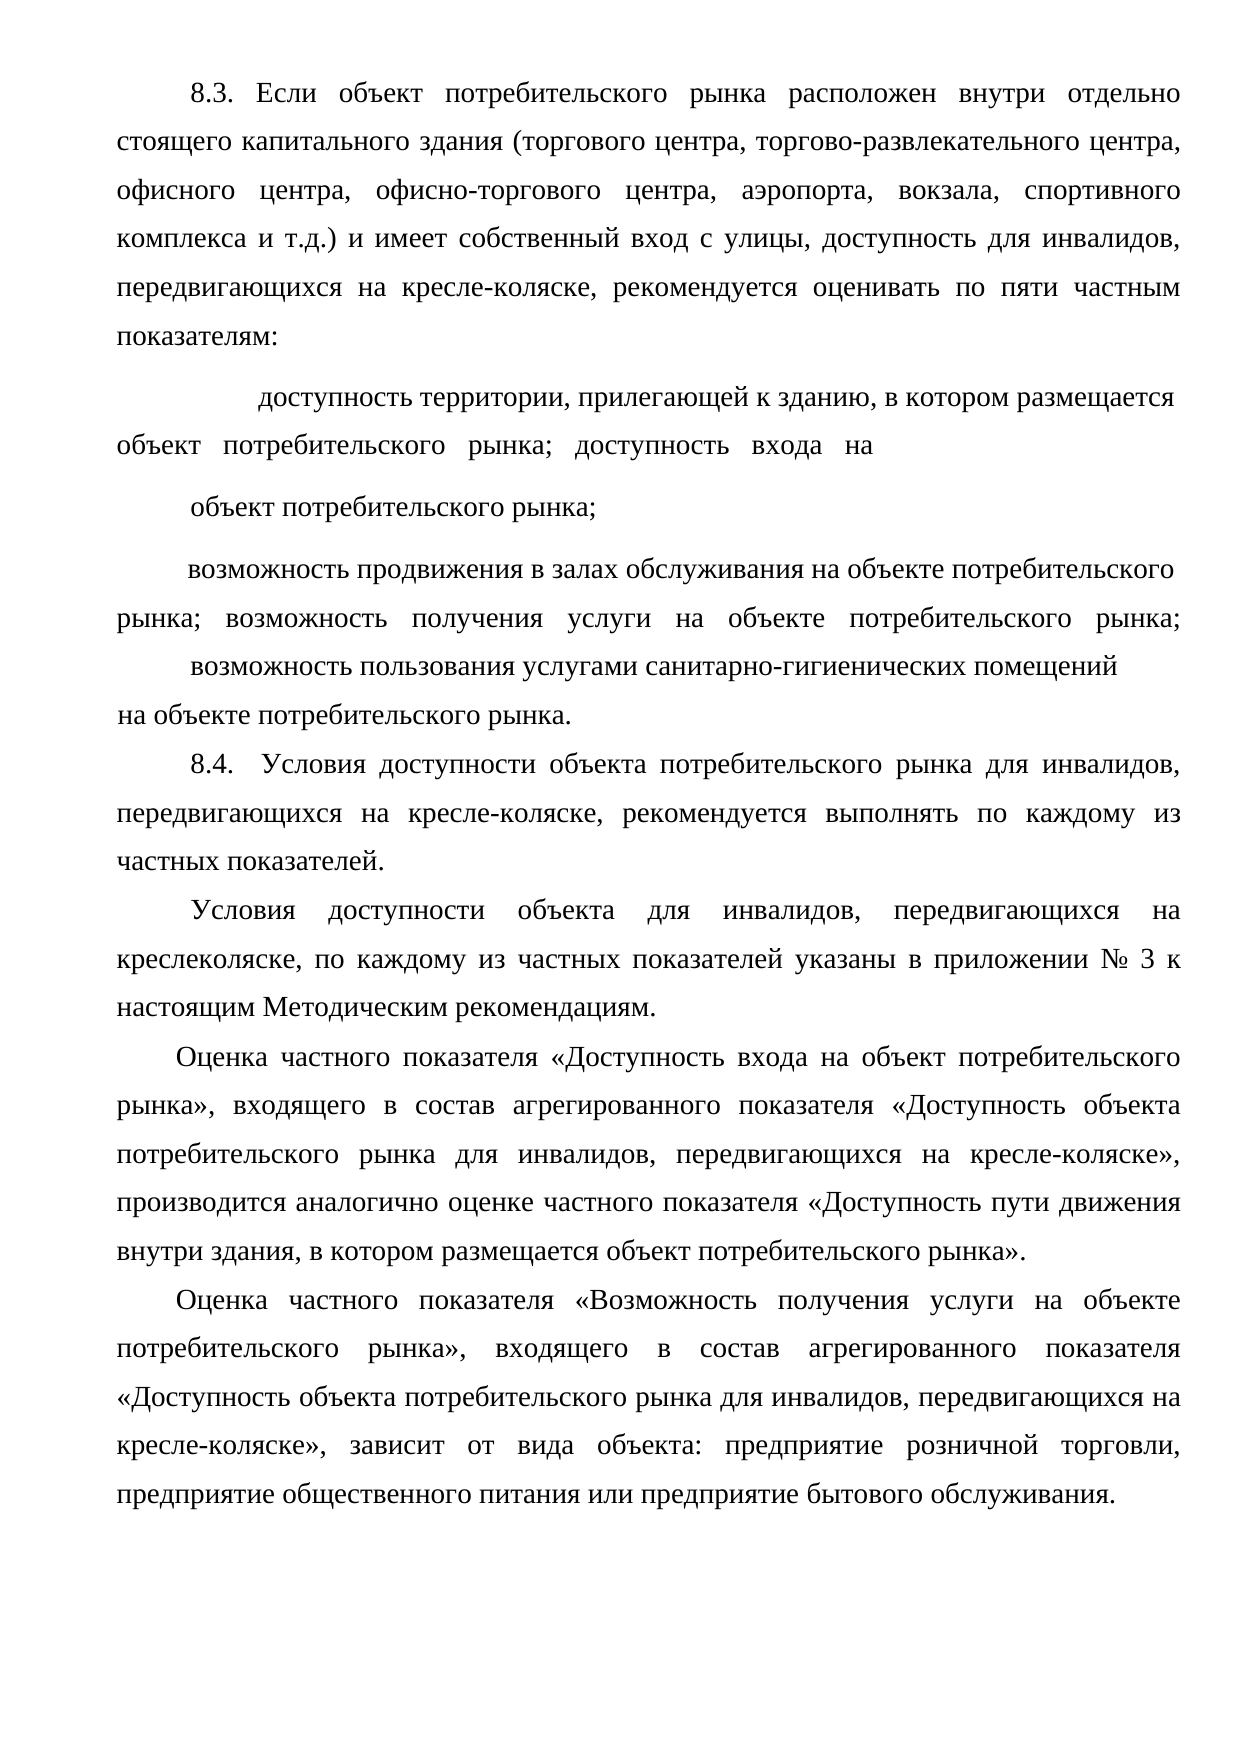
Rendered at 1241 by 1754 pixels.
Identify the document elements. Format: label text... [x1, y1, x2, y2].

text доступность территории, прилегающей к зданию, в котором размещается [118, 379, 1182, 412]
text Оценка частного показателя «Возможность получения услуги на объекте потребительского рынка», входящего в состав агрегированного показателя «Доступность объекта потребительского рынка для инвалидов, передвигающихся на кресле-коляске», зависит от вида объекта: предприятие розничной торговли, предприятие общественного питания или предприятие бытового обслуживания. [116, 1282, 1182, 1509]
text возможность продвижения в залах обслуживания на объекте потребительского [118, 552, 1182, 585]
text рынка; возможность получения услуги на объекте потребительского рынка; возможность пользования услугами санитарно-гигиенических помещений [116, 600, 1182, 682]
text Условия доступности объекта для инвалидов, передвигающихся на креслеколяске, по каждому из частных показателей указаны в приложении № 3 к настоящим Методическим рекомендациям. [116, 892, 1182, 1023]
text 8.3. Если объект потребительского рынка расположен внутри отдельно стоящего капитального здания (торгового центра, торгово-развлекательного центра, офисного центра, офисно-торгового центра, аэропорта, вокзала, спортивного комплекса и т.д.) и имеет собственный вход с улицы, доступность для инвалидов, передвигающихся на кресле-коляске, рекомендуется оценивать по пяти частным показателям: [116, 75, 1182, 351]
text Оценка частного показателя «Доступность входа на объект потребительского рынка», входящего в состав агрегированного показателя «Доступность объекта потребительского рынка для инвалидов, передвигающихся на кресле-коляске», производится аналогично оценке частного показателя «Доступность пути движения внутри здания, в котором размещается объект потребительского рынка». [116, 1039, 1182, 1266]
text объект потребительского рынка; доступность входа на объект потребительского рынка; [116, 427, 874, 523]
text на объекте потребительского рынка. [117, 697, 1182, 731]
text 8.4. Условия доступности объекта потребительского рынка для инвалидов, передвигающихся на кресле-коляске, рекомендуется выполнять по каждому из частных показателей. [116, 746, 1182, 877]
